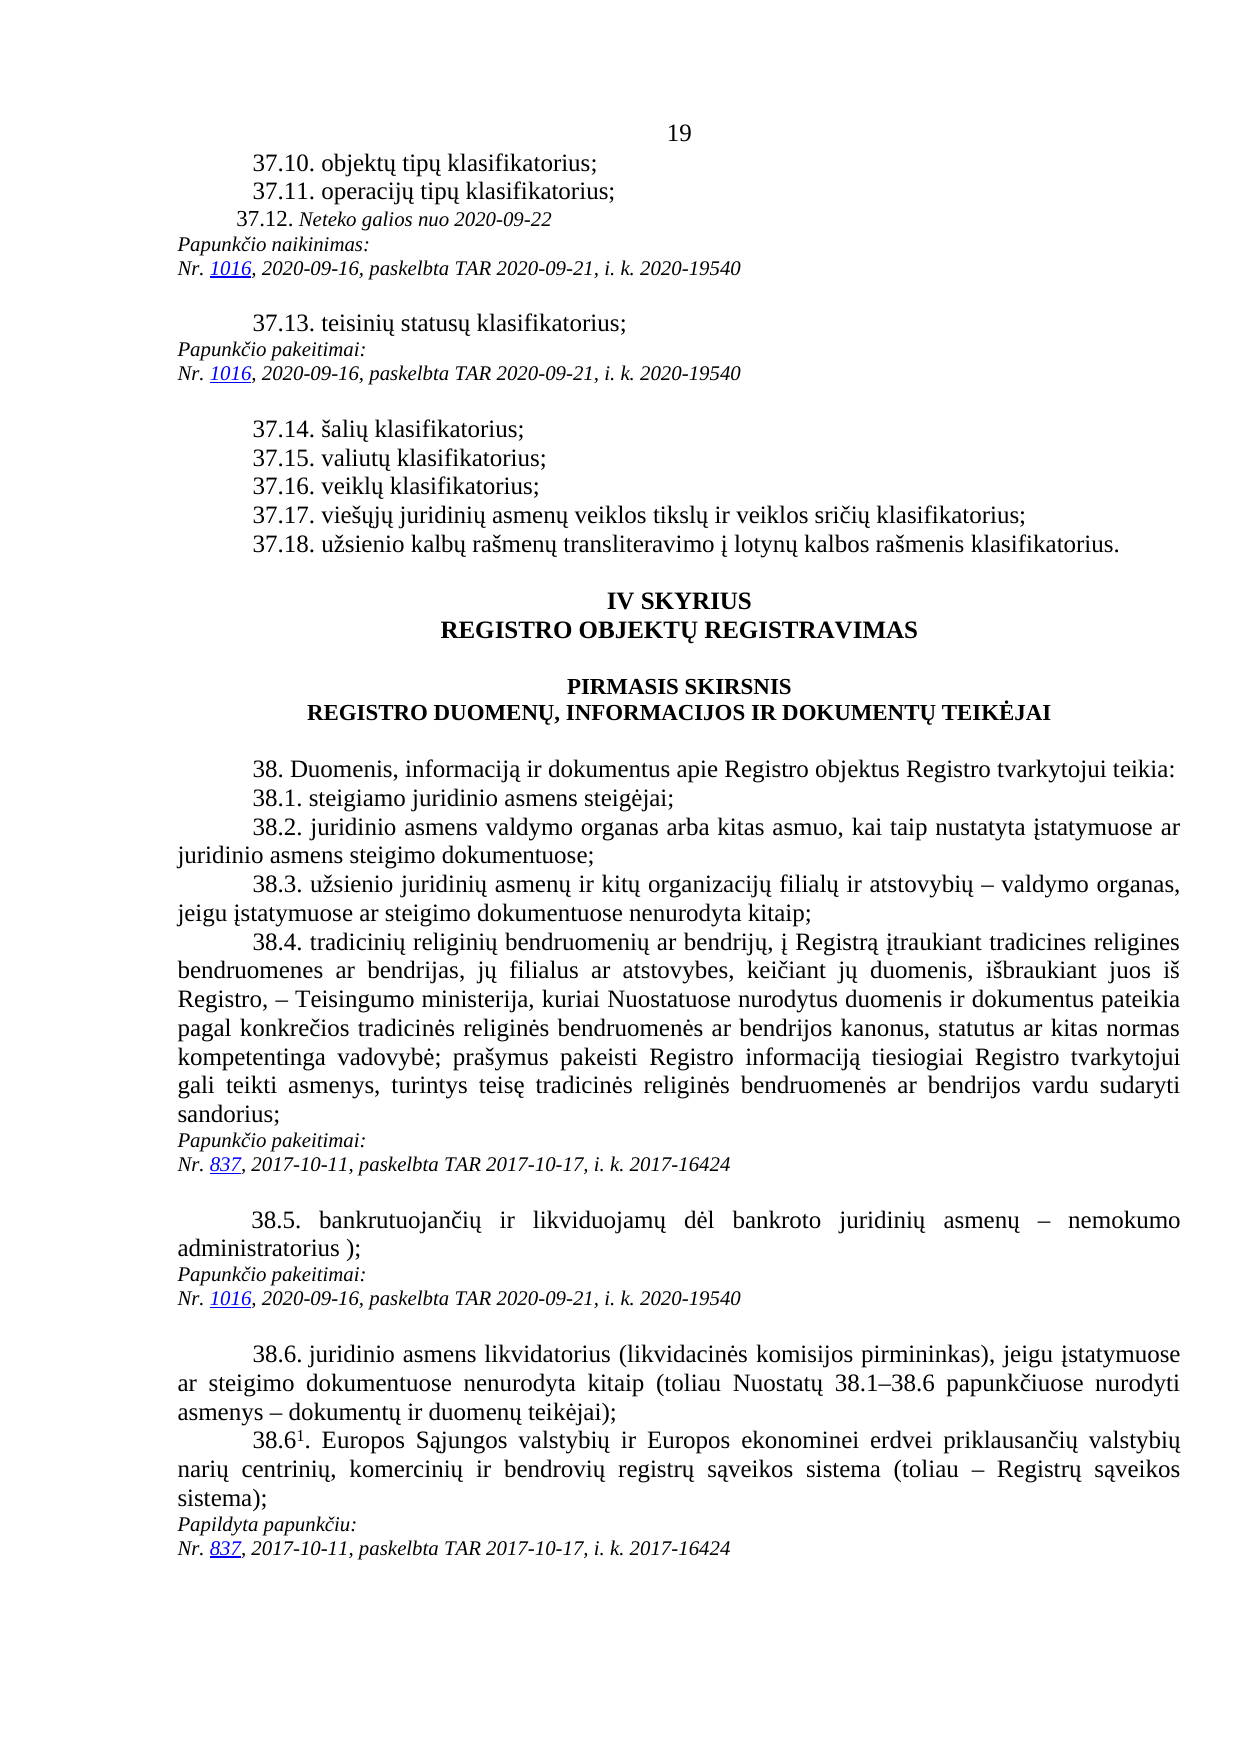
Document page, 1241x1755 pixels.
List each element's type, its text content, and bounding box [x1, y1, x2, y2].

text REGISTRO OBJEKTŲ REGISTRAVIMAS [177, 615, 1181, 644]
text Nr. 1016, 2020-09-16, paskelbta TAR 2020-09-21, i. k. 2020-19540 [177, 361, 1181, 385]
text PIRMASIS SKIRSNIS [177, 673, 1181, 699]
text Nr. 837, 2017-10-11, paskelbta TAR 2017-10-17, i. k. 2017-16424 [177, 1536, 1181, 1560]
text 38.2. juridinio asmens valdymo organas arba kitas asmuo, kai taip nustatyta įstatymuose ar juridinio asmens steigimo dokumentuose; [177, 812, 1181, 869]
text 37.10. objektų tipų klasifikatorius; [177, 148, 1181, 176]
text Papunkčio pakeitimai: [177, 337, 1181, 361]
text Papildyta papunkčiu: [177, 1512, 1181, 1536]
text 37.18. užsienio kalbų rašmenų transliteravimo į lotynų kalbos rašmenis klasifikatorius. [177, 529, 1181, 558]
text 37.17. viešųjų juridinių asmenų veiklos tikslų ir veiklos sričių klasifikatorius; [177, 500, 1181, 529]
text Papunkčio pakeitimai: [177, 1262, 1181, 1286]
text 37.15. valiutų klasifikatorius; [177, 443, 1181, 471]
text 38.4. tradicinių religinių bendruomenių ar bendrijų, į Registrą įtraukiant tradicines religines bendruomenes ar bendrijas, jų filialus ar atstovybes, keičiant jų duomenis, išbraukiant juos iš Registro, – Teisingumo ministerija, kuriai Nuostatuose nurodytus duomenis ir dokumentus pateikia pagal konkrečios tradicinės religinės bendruomenės ar bendrijos kanonus, statutus ar kitas normas kompetentinga vadovybė; prašymus pakeisti Registro informaciją tiesiogiai Registro tvarkytojui gali teikti asmenys, turintys teisę tradicinės religinės bendruomenės ar bendrijos vardu sudaryti sandorius; [177, 927, 1181, 1128]
text 38.1. steigiamo juridinio asmens steigėjai; [177, 783, 1181, 812]
text Papunkčio pakeitimai: [177, 1128, 1181, 1152]
text 38.5. bankrutuojančių ir likviduojamų dėl bankroto juridinių asmenų – nemokumo administratorius ); [177, 1205, 1181, 1262]
text Nr. 1016, 2020-09-16, paskelbta TAR 2020-09-21, i. k. 2020-19540 [177, 256, 1181, 279]
text 37.14. šalių klasifikatorius; [177, 414, 1181, 443]
text 38.61. Europos Sąjungos valstybių ir Europos ekonominei erdvei priklausančių valstybių narių centrinių, komercinių ir bendrovių registrų sąveikos sistema (toliau – Registrų sąveikos sistema); [177, 1425, 1181, 1512]
text Nr. 837, 2017-10-11, paskelbta TAR 2017-10-17, i. k. 2017-16424 [177, 1152, 1181, 1176]
text Nr. 1016, 2020-09-16, paskelbta TAR 2020-09-21, i. k. 2020-19540 [177, 1286, 1181, 1310]
text 37.16. veiklų klasifikatorius; [177, 471, 1181, 500]
text IV SKYRIUS [177, 586, 1181, 615]
text 38.3. užsienio juridinių asmenų ir kitų organizacijų filialų ir atstovybių – valdymo organas, jeigu įstatymuose ar steigimo dokumentuose nenurodyta kitaip; [177, 869, 1181, 927]
text 37.11. operacijų tipų klasifikatorius; [177, 176, 1181, 205]
text Papunkčio naikinimas: [177, 231, 1181, 256]
text 37.12. Neteko galios nuo 2020-09-22 [177, 205, 1181, 231]
text 38. Duomenis, informaciją ir dokumentus apie Registro objektus Registro tvarkytojui teikia: [177, 754, 1181, 783]
text REGISTRO DUOMENŲ, INFORMACIJOS IR DOKUMENTŲ TEIKĖJAI [177, 699, 1181, 725]
text 37.13. teisinių statusų klasifikatorius; [177, 308, 1181, 337]
text 38.6. juridinio asmens likvidatorius (likvidacinės komisijos pirmininkas), jeigu įstatymuose ar steigimo dokumentuose nenurodyta kitaip (toliau Nuostatų 38.1–38.6 papunkčiuose nurodyti asmenys – dokumentų ir duomenų teikėjai); [177, 1339, 1181, 1425]
